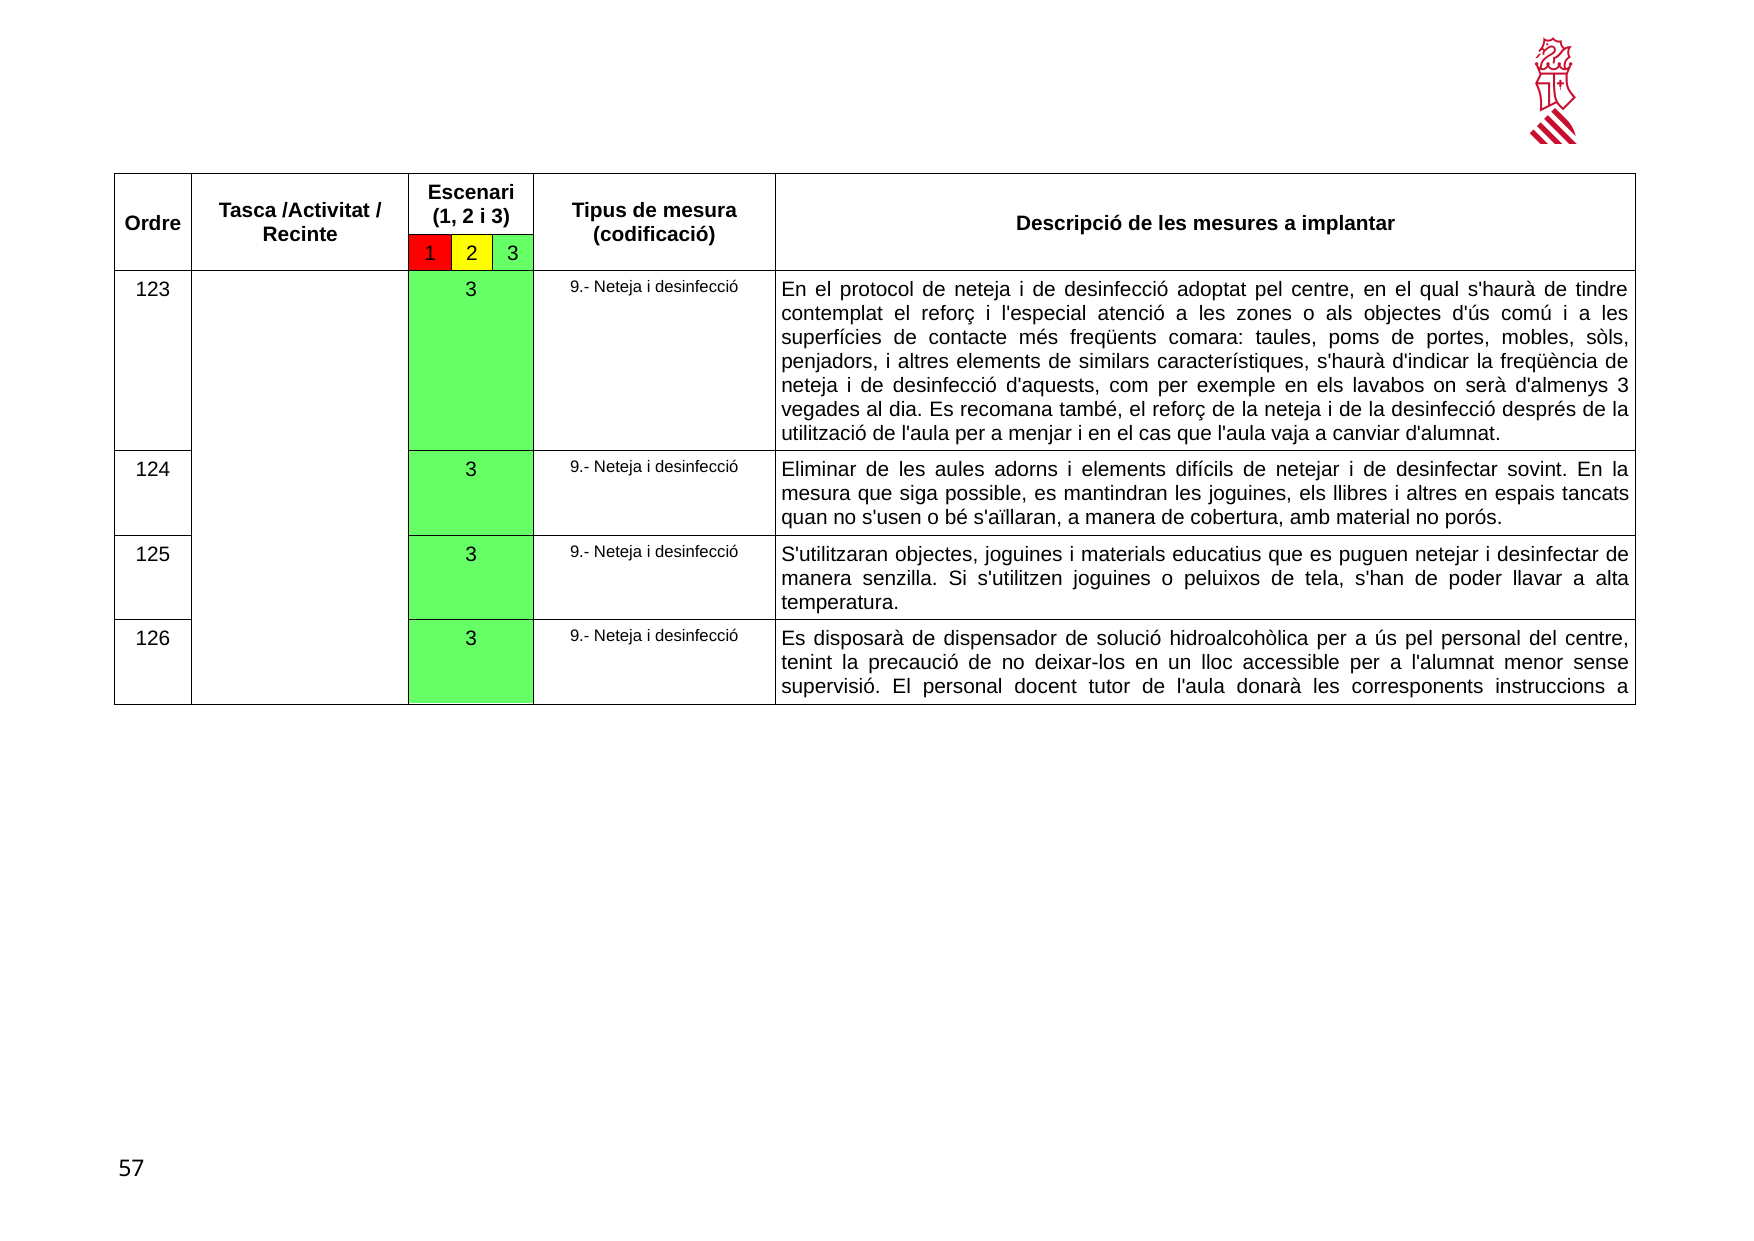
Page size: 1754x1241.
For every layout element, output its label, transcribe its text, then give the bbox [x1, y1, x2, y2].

table_cell 126 [115, 620, 191, 703]
table_cell Eliminar de les aules adorns i elements difícils de netejar i de desinfectar sovint. En la mesura que siga possible, es mantindran les joguines, els llibres i altres en espais tancats quan no s'usen o bé s'aïllaran, a manera de cobertura, amb material no porós. [776, 451, 1635, 535]
table_cell 1 [409, 235, 451, 270]
table_cell 123 [115, 271, 191, 450]
table_cell [192, 271, 408, 703]
table_header Descripció de les mesures a implantar [776, 174, 1635, 270]
table_cell S'utilitzaran objectes, joguines i materials educatius que es puguen netejar i desinfectar de manera senzilla. Si s'utilitzen joguines o peluixos de tela, s'han de poder llavar a alta temperatura. [776, 536, 1635, 619]
table_cell 9.- Neteja i desinfecció [534, 620, 775, 703]
table_cell 9.- Neteja i desinfecció [534, 271, 775, 450]
table_cell 3 [409, 620, 533, 703]
picture [1529, 37, 1577, 144]
table_cell En el protocol de neteja i de desinfecció adoptat pel centre, en el qual s'haurà de tindre contemplat el reforç i l'especial atenció a les zones o als objectes d'ús comú i a les superfícies de contacte més freqüents comara: taules, poms de portes, mobles, sòls, penjadors, i altres elements de similars característiques, s'haurà d'indicar la freqüència de neteja i de desinfecció d'aquests, com per exemple en els lavabos on serà d'almenys 3 vegades al dia. Es recomana també, el reforç de la neteja i de la desinfecció després de la utilització de l'aula per a menjar i en el cas que l'aula vaja a canviar d'alumnat. [776, 271, 1635, 450]
table_header Tipus de mesura (codificació) [534, 174, 775, 270]
table_header Escenari (1, 2 i 3) [409, 174, 533, 234]
table_cell 2 [452, 235, 492, 270]
table_cell 3 [409, 451, 533, 535]
table_cell 3 [409, 271, 533, 450]
table_cell 3 [409, 536, 533, 619]
table_cell Es disposarà de dispensador de solució hidroalcohòlica per a ús pel personal del centre, tenint la precaució de no deixar-los en un lloc accessible per a l'alumnat menor sense supervisió. El personal docent tutor de l'aula donarà les corresponents instruccions a [776, 620, 1635, 703]
table_cell 9.- Neteja i desinfecció [534, 536, 775, 619]
table_header Ordre [115, 174, 191, 270]
table_cell 125 [115, 536, 191, 619]
table_cell 9.- Neteja i desinfecció [534, 451, 775, 535]
table_cell 3 [493, 235, 533, 270]
table_cell 124 [115, 451, 191, 535]
table_header Tasca /Activitat / Recinte [192, 174, 408, 270]
